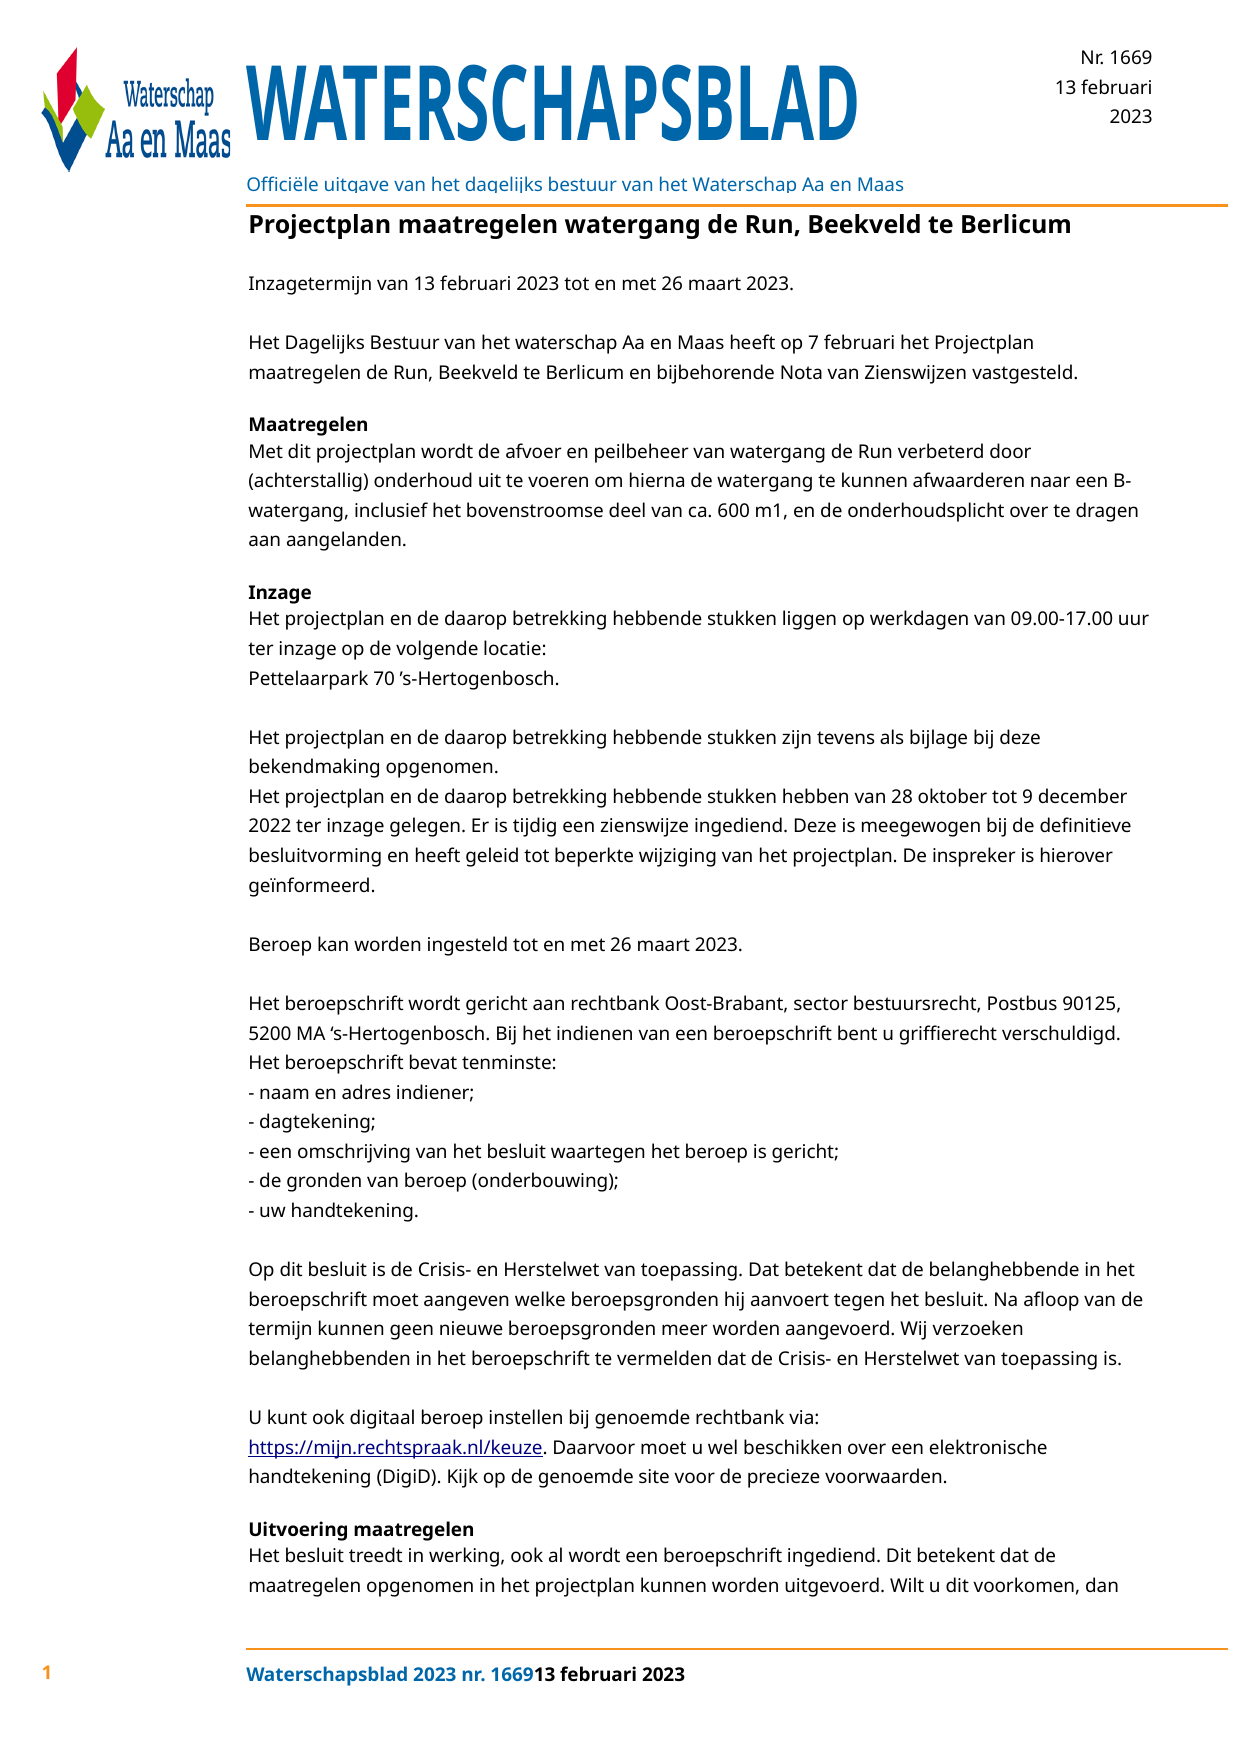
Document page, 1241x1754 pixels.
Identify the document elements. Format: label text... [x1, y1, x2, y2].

text Het beroepschrift bevat tenminste: [248, 1049, 1152, 1075]
text Het projectplan en de daarop betrekking hebbende stukken zijn tevens als bijlage bij deze bekendmaking opgenomen. [248, 724, 1152, 779]
text Op dit besluit is de Crisis- en Herstelwet van toepassing. Dat betekent dat de belanghebbende in het beroepschrift moet aangeven welke beroepsgronden hij aanvoert tegen het besluit. Na afloop van de termijn kunnen geen nieuwe beroepsgronden meer worden aangevoerd. Wij verzoeken belanghebbenden in het beroepschrift te vermelden dat de Crisis- en Herstelwet van toepassing is. [248, 1256, 1152, 1371]
text https://mijn.rechtspraak.nl/keuze. Daarvoor moet u wel beschikken over een elektronische handtekening (DigiD). Kijk op de genoemde site voor de precieze voorwaarden. [248, 1434, 1152, 1489]
text Het beroepschrift wordt gericht aan rechtbank Oost-Brabant, sector bestuursrecht, Postbus 90125, 5200 MA ‘s-Hertogenbosch. Bij het indienen van een beroepschrift bent u griffierecht verschuldigd. [248, 990, 1152, 1045]
picture [41, 47, 231, 172]
text - uw handtekening. [248, 1197, 1152, 1223]
text Maatregelen [248, 409, 1152, 438]
text - een omschrijving van het besluit waartegen het beroep is gericht; [248, 1138, 1152, 1164]
text Beroep kan worden ingesteld tot en met 26 maart 2023. [248, 931, 1152, 957]
text U kunt ook digitaal beroep instellen bij genoemde rechtbank via: [248, 1404, 1152, 1430]
text Inzage [248, 577, 1152, 606]
text Met dit projectplan wordt de afvoer en peilbeheer van watergang de Run verbeterd door (achterstallig) onderhoud uit te voeren om hierna de watergang te kunnen afwaarderen naar een B-watergang, inclusief het bovenstroomse deel van ca. 600 m1, en de onderhoudsplicht over te dragen aan aangelanden. [248, 438, 1152, 552]
text Het projectplan en de daarop betrekking hebbende stukken hebben van 28 oktober tot 9 december 2022 ter inzage gelegen. Er is tijdig een zienswijze ingediend. Deze is meegewogen bij de definitieve besluitvorming en heeft geleid tot beperkte wijziging van het projectplan. De inspreker is hierover geïnformeerd. [248, 783, 1152, 897]
text - dagtekening; [248, 1108, 1152, 1134]
text - naam en adres indiener; [248, 1079, 1152, 1104]
text Het projectplan en de daarop betrekking hebbende stukken liggen op werkdagen van 09.00-17.00 uur ter inzage op de volgende locatie: [248, 606, 1152, 661]
text Het besluit treedt in werking, ook al wordt een beroepschrift ingediend. Dit betekent dat de maatregelen opgenomen in het projectplan kunnen worden uitgevoerd. Wilt u dit voorkomen, dan [248, 1542, 1152, 1598]
text Pettelaarpark 70 ’s-Hertogenbosch. [248, 665, 1152, 690]
text Uitvoering maatregelen [248, 1514, 1152, 1542]
text Projectplan maatregelen watergang de Run, Beekveld te Berlicum [248, 207, 1152, 241]
text Het Dagelijks Bestuur van het waterschap Aa en Maas heeft op 7 februari het Projectplan maatregelen de Run, Beekveld te Berlicum en bijbehorende Nota van Zienswijzen vastgesteld. [248, 329, 1152, 385]
text Inzagetermijn van 13 februari 2023 tot en met 26 maart 2023. [248, 270, 1152, 296]
text - de gronden van beroep (onderbouwing); [248, 1168, 1152, 1193]
